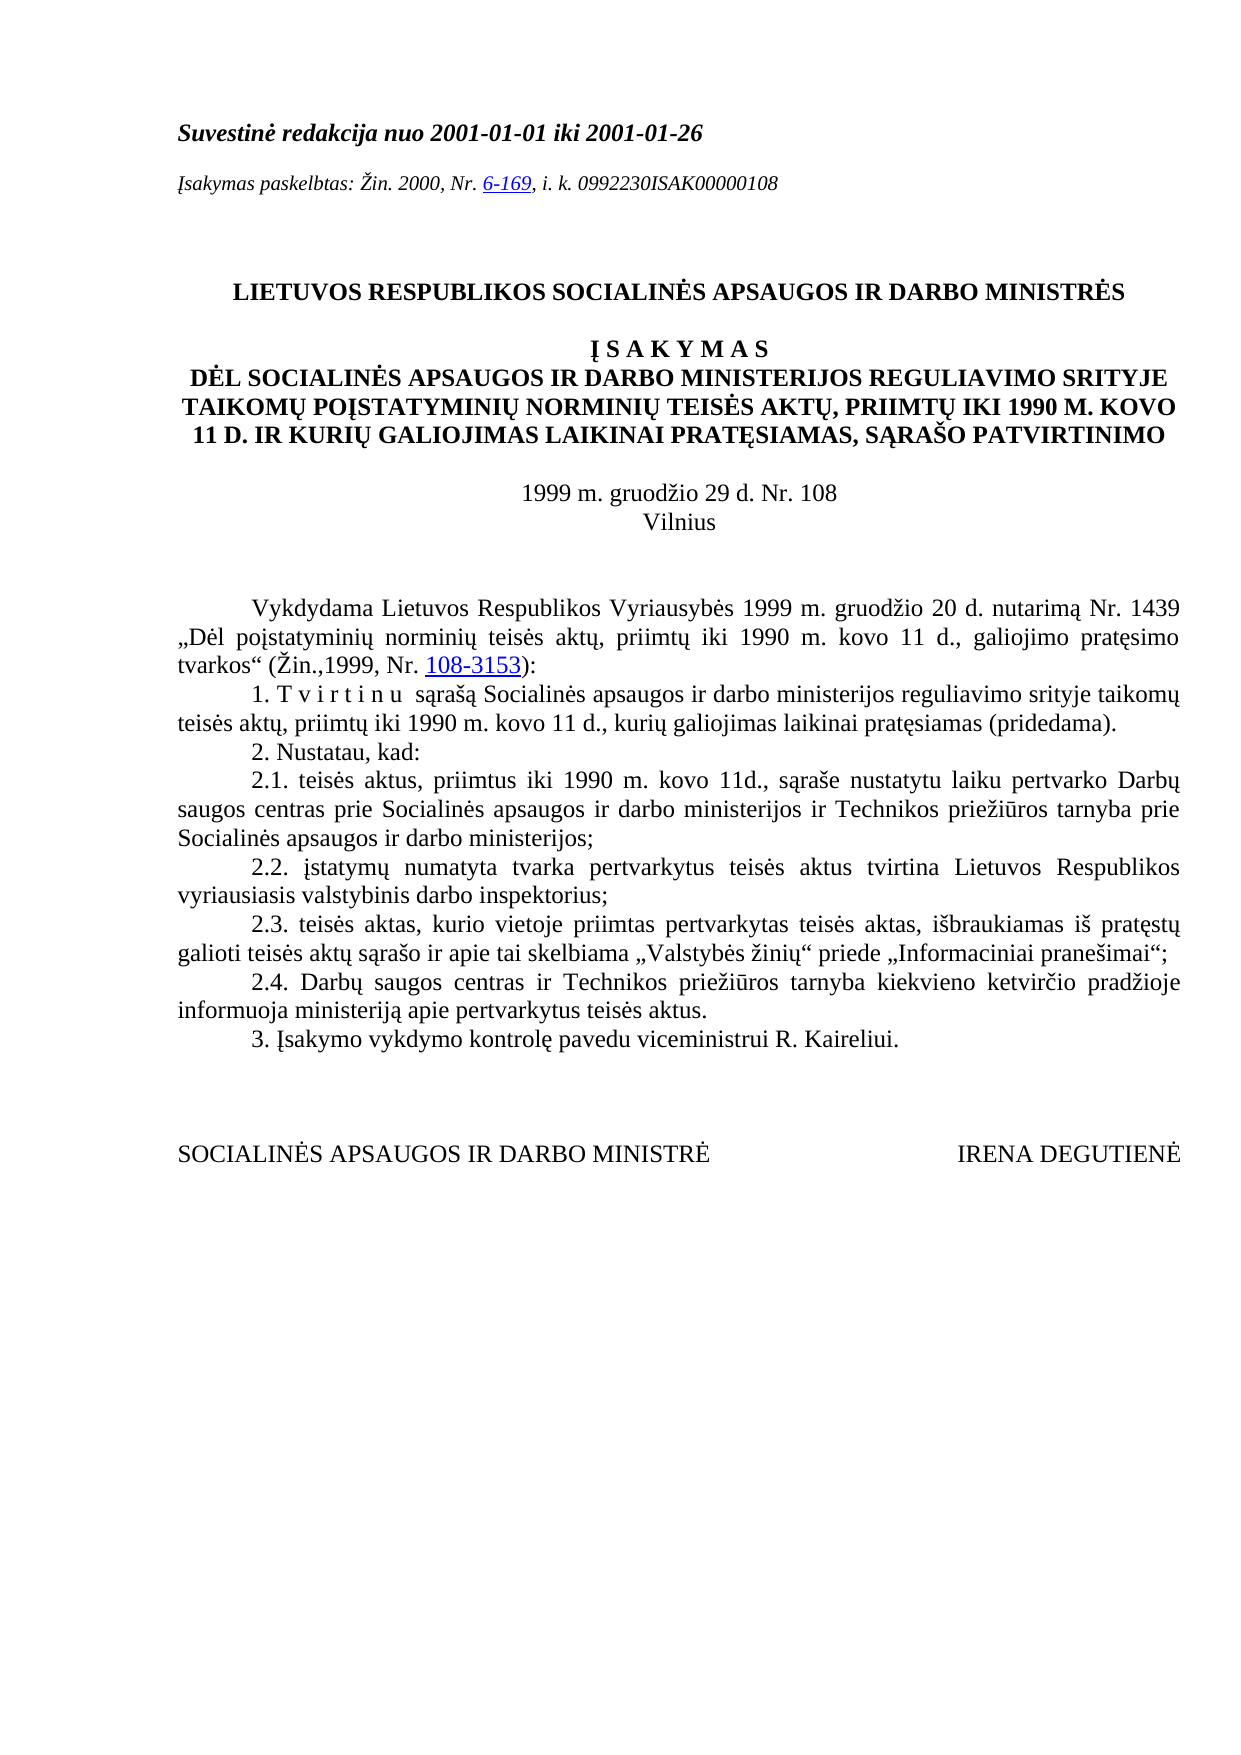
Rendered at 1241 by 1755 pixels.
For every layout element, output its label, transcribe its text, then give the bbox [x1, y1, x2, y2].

text Suvestinė redakcija nuo 2001-01-01 iki 2001-01-26 [177, 118, 1181, 147]
text 2.1. teisės aktus, priimtus iki 1990 m. kovo 11d., sąraše nustatytu laiku pertvarko Darbų saugos centras prie Socialinės apsaugos ir darbo ministerijos ir Technikos priežiūros tarnyba prie Socialinės apsaugos ir darbo ministerijos; [177, 765, 1181, 852]
text 1. Tvirtinu sąrašą Socialinės apsaugos ir darbo ministerijos reguliavimo srityje taikomų teisės aktų, priimtų iki 1990 m. kovo 11 d., kurių galiojimas laikinai pratęsiamas (pridedama). [177, 679, 1181, 737]
text Vilnius [177, 507, 1181, 535]
text Į S A K Y M A S [177, 334, 1181, 363]
text 2.3. teisės aktas, kurio vietoje priimtas pertvarkytas teisės aktas, išbraukiamas iš pratęstų galioti teisės aktų sąrašo ir apie tai skelbiama „Valstybės žinių“ priede „Informaciniai pranešimai“; [177, 909, 1181, 967]
text 3. Įsakymo vykdymo kontrolę pavedu viceministrui R. Kaireliui. [177, 1024, 1181, 1053]
text DĖL SOCIALINĖS APSAUGOS IR DARBO MINISTERIJOS REGULIAVIMO SRITYJE TAIKOMŲ POĮSTATYMINIŲ NORMINIŲ TEISĖS AKTŲ, PRIIMTŲ IKI 1990 M. KOVO 11 D. IR KURIŲ GALIOJIMAS LAIKINAI PRATĘSIAMAS, SĄRAŠO PATVIRTINIMO [177, 363, 1181, 449]
text SOCIALINĖS APSAUGOS IR DARBO MINISTRĖ IRENA DEGUTIENĖ [177, 1139, 1181, 1168]
text Vykdydama Lietuvos Respublikos Vyriausybės 1999 m. gruodžio 20 d. nutarimą Nr. 1439 „Dėl poįstatyminių norminių teisės aktų, priimtų iki 1990 m. kovo 11 d., galiojimo pratęsimo tvarkos“ (Žin.,1999, Nr. 108-3153): [177, 593, 1181, 679]
text 2. Nustatau, kad: [177, 737, 1181, 765]
text 2.4. Darbų saugos centras ir Technikos priežiūros tarnyba kiekvieno ketvirčio pradžioje informuoja ministeriją apie pertvarkytus teisės aktus. [177, 967, 1181, 1024]
text 2.2. įstatymų numatyta tvarka pertvarkytus teisės aktus tvirtina Lietuvos Respublikos vyriausiasis valstybinis darbo inspektorius; [177, 852, 1181, 909]
text Įsakymas paskelbtas: Žin. 2000, Nr. 6-169, i. k. 0992230ISAK00000108 [177, 171, 1181, 195]
text 1999 m. gruodžio 29 d. Nr. 108 [177, 478, 1181, 507]
text LIETUVOS RESPUBLIKOS SOCIALINĖS APSAUGOS IR DARBO MINISTRĖS [177, 277, 1181, 305]
